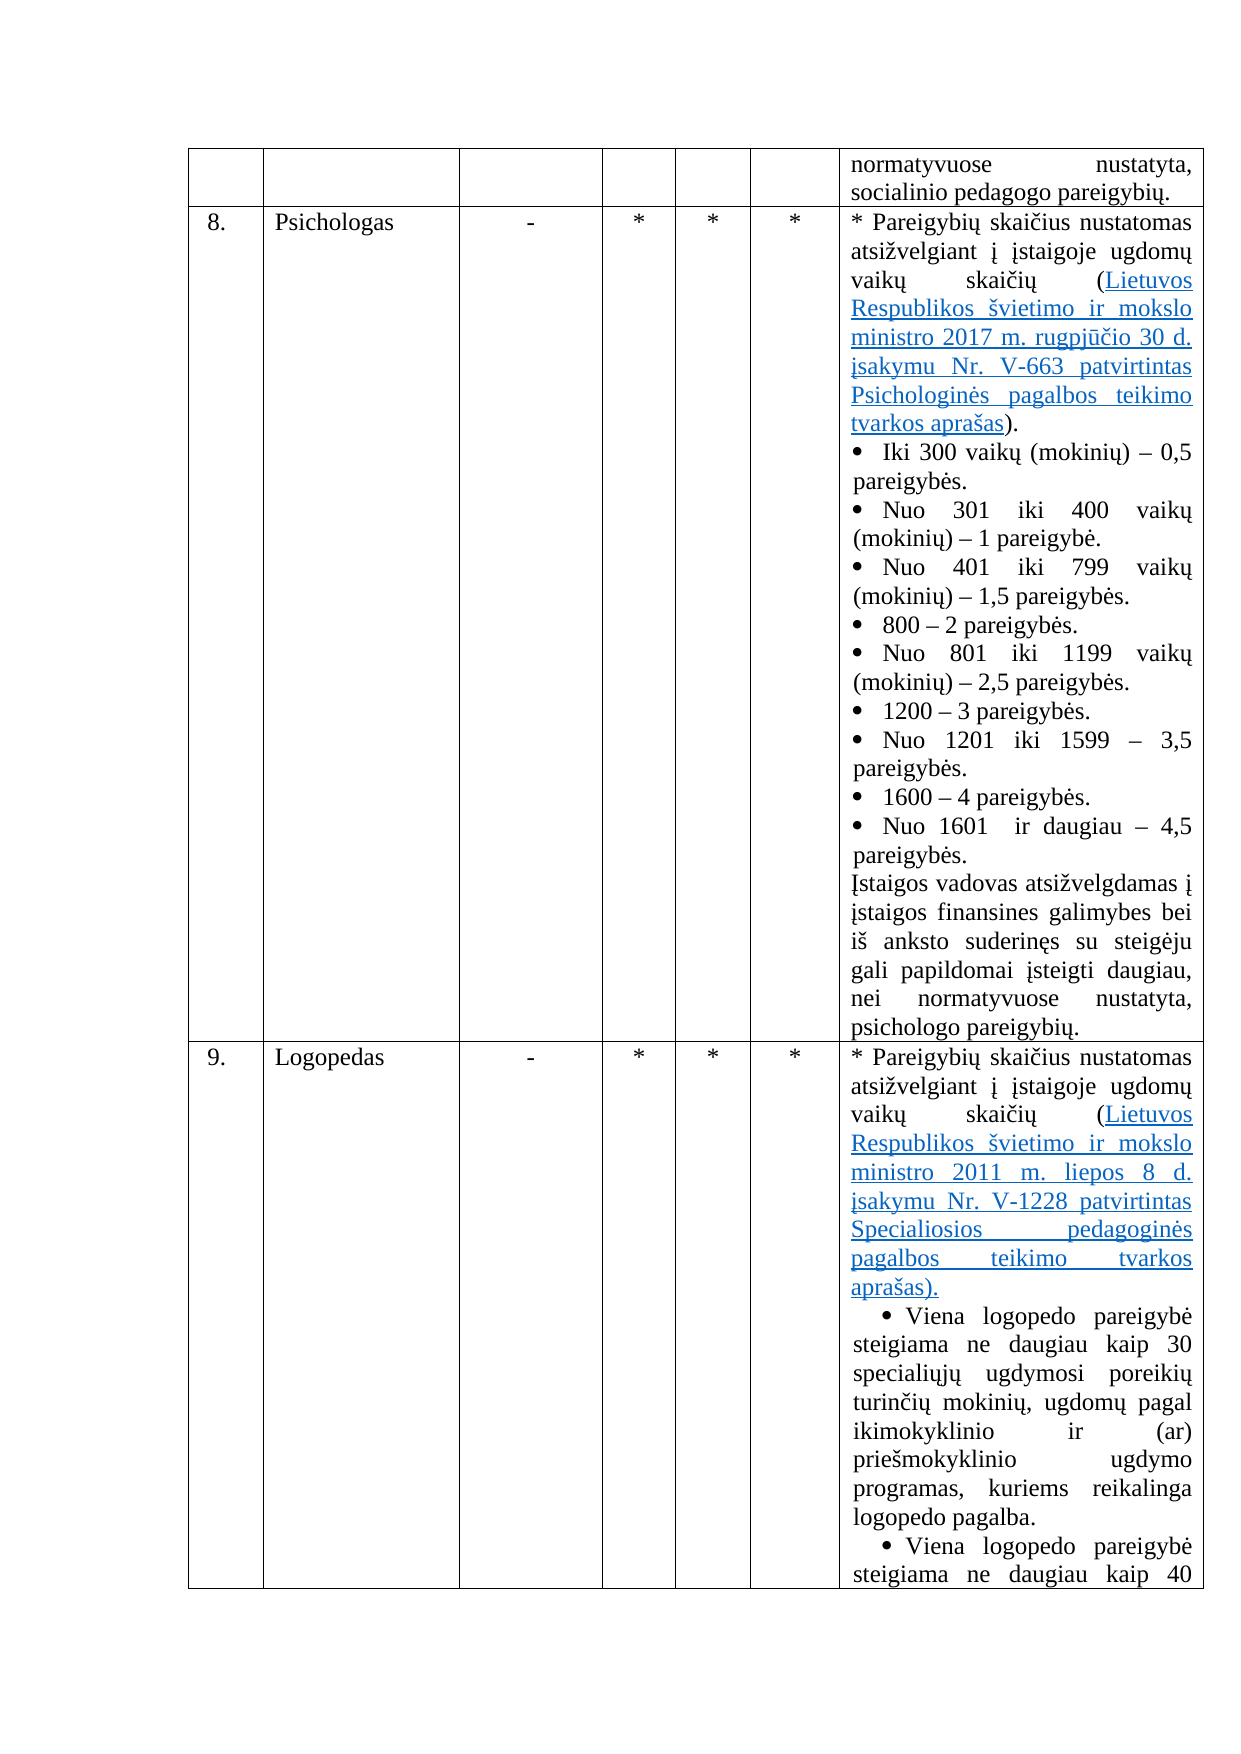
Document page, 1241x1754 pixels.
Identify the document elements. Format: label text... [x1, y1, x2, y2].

table_cell * Pareigybių skaičius nustatomas atsižvelgiant į įstaigoje ugdomų vaikų skaičių (Lietuvos Respublikos švietimo ir mokslo ministro 2017 m. rugpjūčio 30 d. įsakymu Nr. V-663 patvirtintas Psichologinės pagalbos teikimo tvarkos aprašas).  Iki 300 vaikų (mokinių) – 0,5 pareigybės.  Nuo 301 iki 400 vaikų (mokinių) – 1 pareigybė.  Nuo 401 iki 799 vaikų (mokinių) – 1,5 pareigybės.  800 – 2 pareigybės.  Nuo 801 iki 1199 vaikų (mokinių) – 2,5 pareigybės.  1200 – 3 pareigybės.  Nuo 1201 iki 1599 – 3,5 pareigybės.  1600 – 4 pareigybės.  Nuo 1601 ir daugiau – 4,5 pareigybės. Įstaigos vadovas atsižvelgdamas į įstaigos finansines galimybes bei iš anksto suderinęs su steigėju gali papildomai įsteigti daugiau, nei normatyvuose nustatyta, psichologo pareigybių. [840, 207, 1203, 1041]
table_cell - [460, 207, 602, 1041]
table_cell 9. [189, 1042, 263, 1588]
table_cell * [751, 207, 839, 1041]
table_cell [189, 149, 263, 206]
table_cell Psichologas [264, 207, 459, 1041]
table_cell * [603, 1042, 675, 1588]
table_cell [1204, 148, 1209, 206]
table_cell * [603, 207, 675, 1041]
table_cell [603, 149, 675, 206]
table_cell [1204, 206, 1209, 1041]
table_cell * [676, 207, 750, 1041]
table_cell * Pareigybių skaičius nustatomas atsižvelgiant į įstaigoje ugdomų vaikų skaičių (Lietuvos Respublikos švietimo ir mokslo ministro 2011 m. liepos 8 d. įsakymu Nr. V-1228 patvirtintas Specialiosios pedagoginės pagalbos teikimo tvarkos aprašas).  Viena logopedo pareigybė steigiama ne daugiau kaip 30 specialiųjų ugdymosi poreikių turinčių mokinių, ugdomų pagal ikimokyklinio ir (ar) priešmokyklinio ugdymo programas, kuriems reikalinga logopedo pagalba.  Viena logopedo pareigybė steigiama ne daugiau kaip 40 [840, 1042, 1203, 1588]
table_cell - [460, 1042, 602, 1588]
table_cell Logopedas [264, 1042, 459, 1588]
table_cell [676, 149, 750, 206]
table_cell [264, 149, 459, 206]
table_cell normatyvuose nustatyta, socialinio pedagogo pareigybių. [840, 149, 1203, 206]
table_cell * [676, 1042, 750, 1588]
table_cell * [751, 1042, 839, 1588]
table_cell 8. [189, 207, 263, 1041]
table_cell - [460, 149, 602, 206]
table_cell [751, 149, 839, 206]
table_cell [1204, 1041, 1209, 1588]
